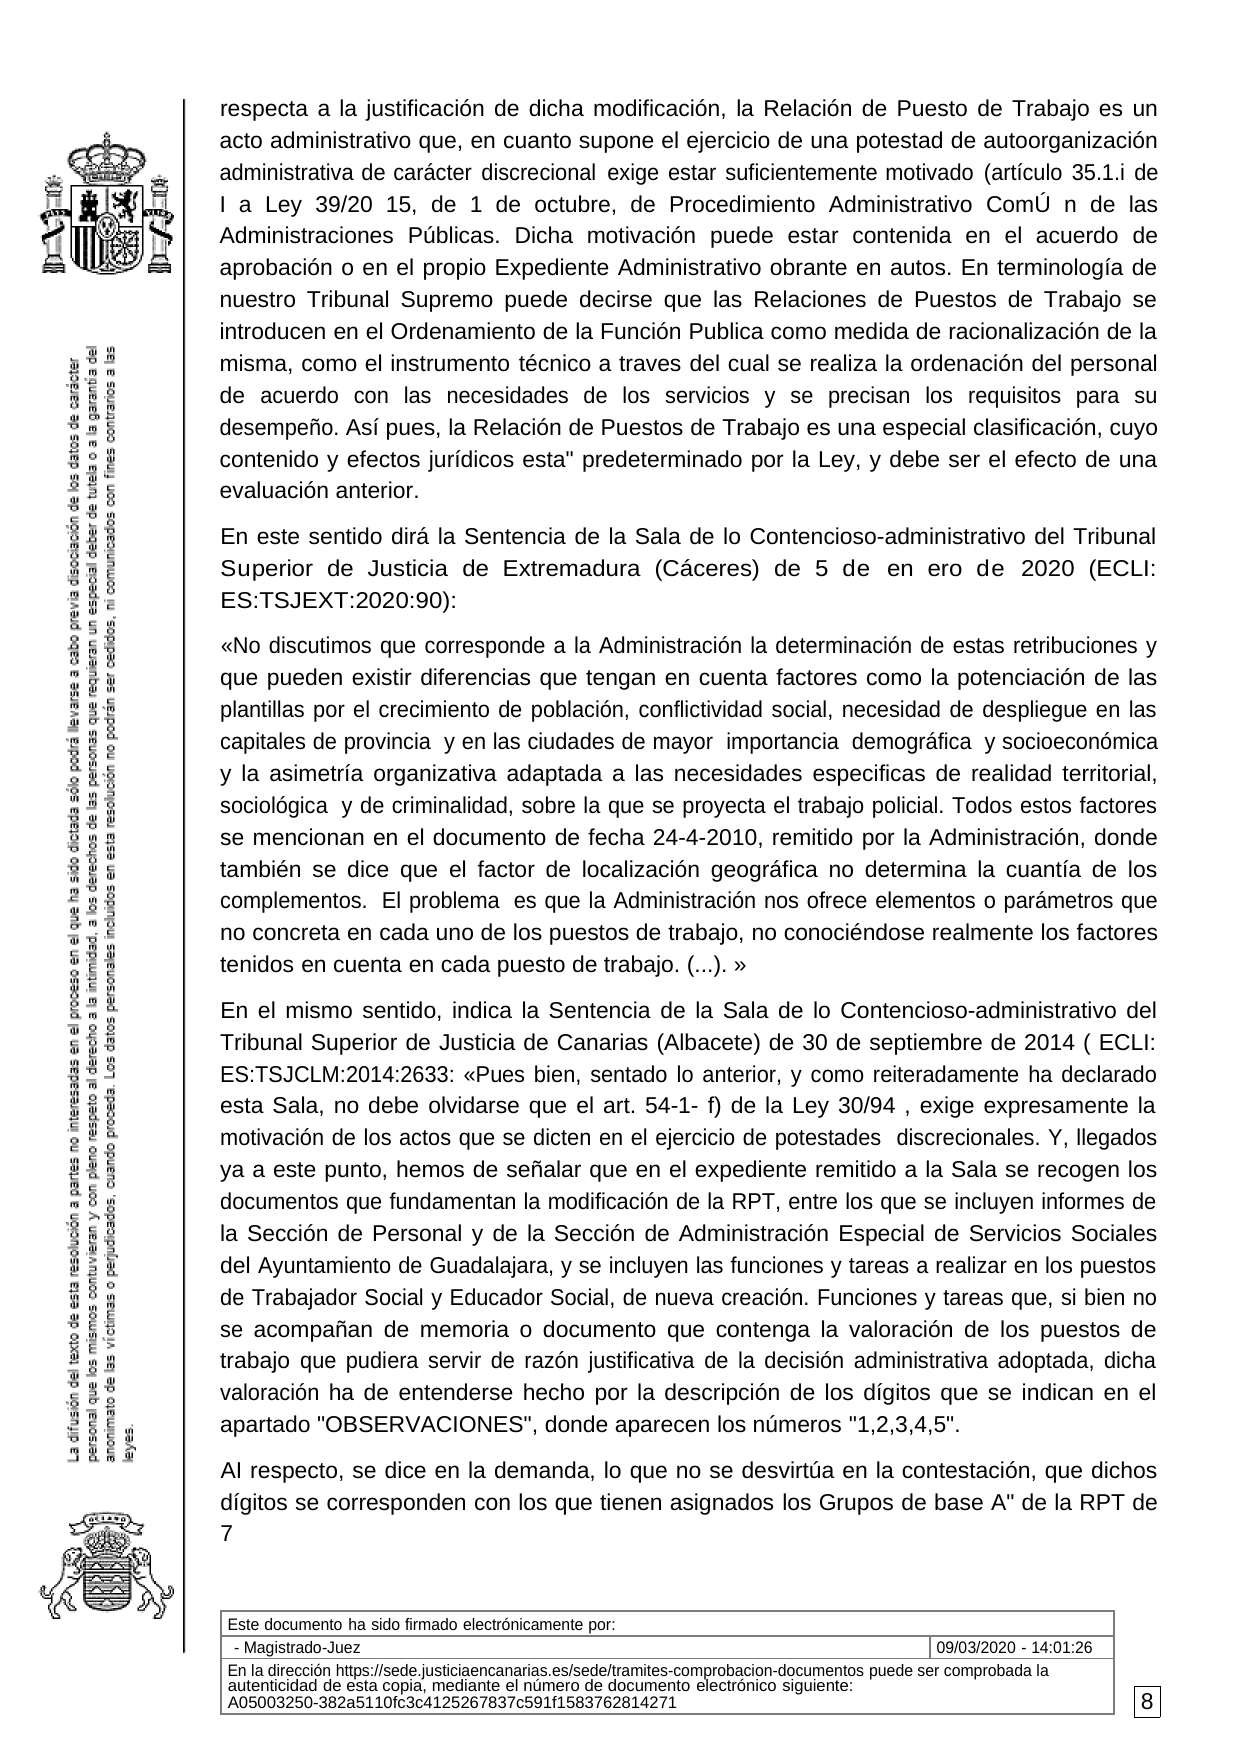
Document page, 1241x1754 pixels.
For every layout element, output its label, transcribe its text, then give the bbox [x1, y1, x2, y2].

text respecta a la justificación de dicha modificación, la Relación de Puesto de Trabajo es un acto administrativo que, en cuanto supone el ejercicio de una potestad de autoorganización administrativa de carácter discrecional exige estar suficientemente motivado (artículo 35.1.i de I a Ley 39/20 15, de 1 de octubre, de Procedimiento Administrativo ComÚ n de las Administraciones Públicas. Dicha motivación puede estar contenida en el acuerdo de aprobación o en el propio Expediente Administrativo obrante en autos. En terminología de nuestro Tribunal Supremo puede decirse que las Relaciones de Puestos de Trabajo se introducen en el Ordenamiento de la Función Publica como medida de racionalización de la misma, como el instrumento técnico a traves del cual se realiza la ordenación del personal de acuerdo con las necesidades de los servicios y se precisan los requisitos para su desempeño. Así pues, la Relación de Puestos de Trabajo es una especial clasificación, cuyo contenido y efectos jurídicos esta" predeterminado por la Ley, y debe ser el efecto de una evaluación anterior. [219, 95, 1158, 504]
table_header Este documento ha sido firmado electrónicamente por: [222, 1612, 1113, 1635]
picture [38, 99, 186, 1654]
table_cell - Magistrado-Juez [222, 1637, 929, 1657]
table_cell En la dirección https://sede.justiciaencanarias.es/sede/tramites-comprobacion-documentos puede ser comprobada la autenticidad de esta copia, mediante el número de documento electrónico siguiente: A05003250-382a5110fc3c4125267837c591f1583762814271 [222, 1659, 1113, 1713]
text En este sentido dirá la Sentencia de la Sala de lo Contencioso-administrativo del Tribunal Superior de Justicia de Extremadura (Cáceres) de 5 de en ero de 2020 (ECLI: ES:TSJEXT:2020:90): [220, 523, 1157, 613]
text En el mismo sentido, indica la Sentencia de la Sala de lo Contencioso-administrativo del Tribunal Superior de Justicia de Canarias (Albacete) de 30 de septiembre de 2014 ( ECLI: ES:TSJCLM:2014:2633: «Pues bien, sentado lo anterior, y como reiteradamente ha declarado esta Sala, no debe olvidarse que el art. 54-1- f) de la Ley 30/94 , exige expresamente la motivación de los actos que se dicten en el ejercicio de potestades discrecionales. Y, llegados ya a este punto, hemos de señalar que en el expediente remitido a la Sala se recogen los documentos que fundamentan la modificación de la RPT, entre los que se incluyen informes de la Sección de Personal y de la Sección de Administración Especial de Servicios Sociales del Ayuntamiento de Guadalajara, y se incluyen las funciones y tareas a realizar en los puestos de Trabajador Social y Educador Social, de nueva creación. Funciones y tareas que, si bien no se acompañan de memoria o documento que contenga la valoración de los puestos de trabajo que pudiera servir de razón justificativa de la decisión administrativa adoptada, dicha valoración ha de entenderse hecho por la descripción de los dígitos que se indican en el apartado "OBSERVACIONES", donde aparecen los números "1,2,3,4,5". [220, 997, 1158, 1437]
text «No discutimos que corresponde a la Administración la determinación de estas retribuciones y que pueden existir diferencias que tengan en cuenta factores como la potenciación de las plantillas por el crecimiento de población, conflictividad social, necesidad de despliegue en las capitales de provincia y en las ciudades de mayor importancia demográfica y socioeconómica y la asimetría organizativa adaptada a las necesidades especificas de realidad territorial, sociológica y de criminalidad, sobre la que se proyecta el trabajo policial. Todos estos factores se mencionan en el documento de fecha 24-4-2010, remitido por la Administración, donde también se dice que el factor de localización geográfica no determina la cuantía de los complementos. El problema es que la Administración nos ofrece elementos o parámetros que no concreta en cada uno de los puestos de trabajo, no conociéndose realmente los factores tenidos en cuenta en cada puesto de trabajo. (...). » [220, 632, 1158, 977]
table_cell 09/03/2020 - 14:01:26 [931, 1637, 1113, 1657]
text AI respecto, se dice en la demanda, lo que no se desvirtúa en la contestación, que dichos dígitos se corresponden con los que tienen asignados los Grupos de base A" de la RPT de 7 [220, 1457, 1158, 1547]
